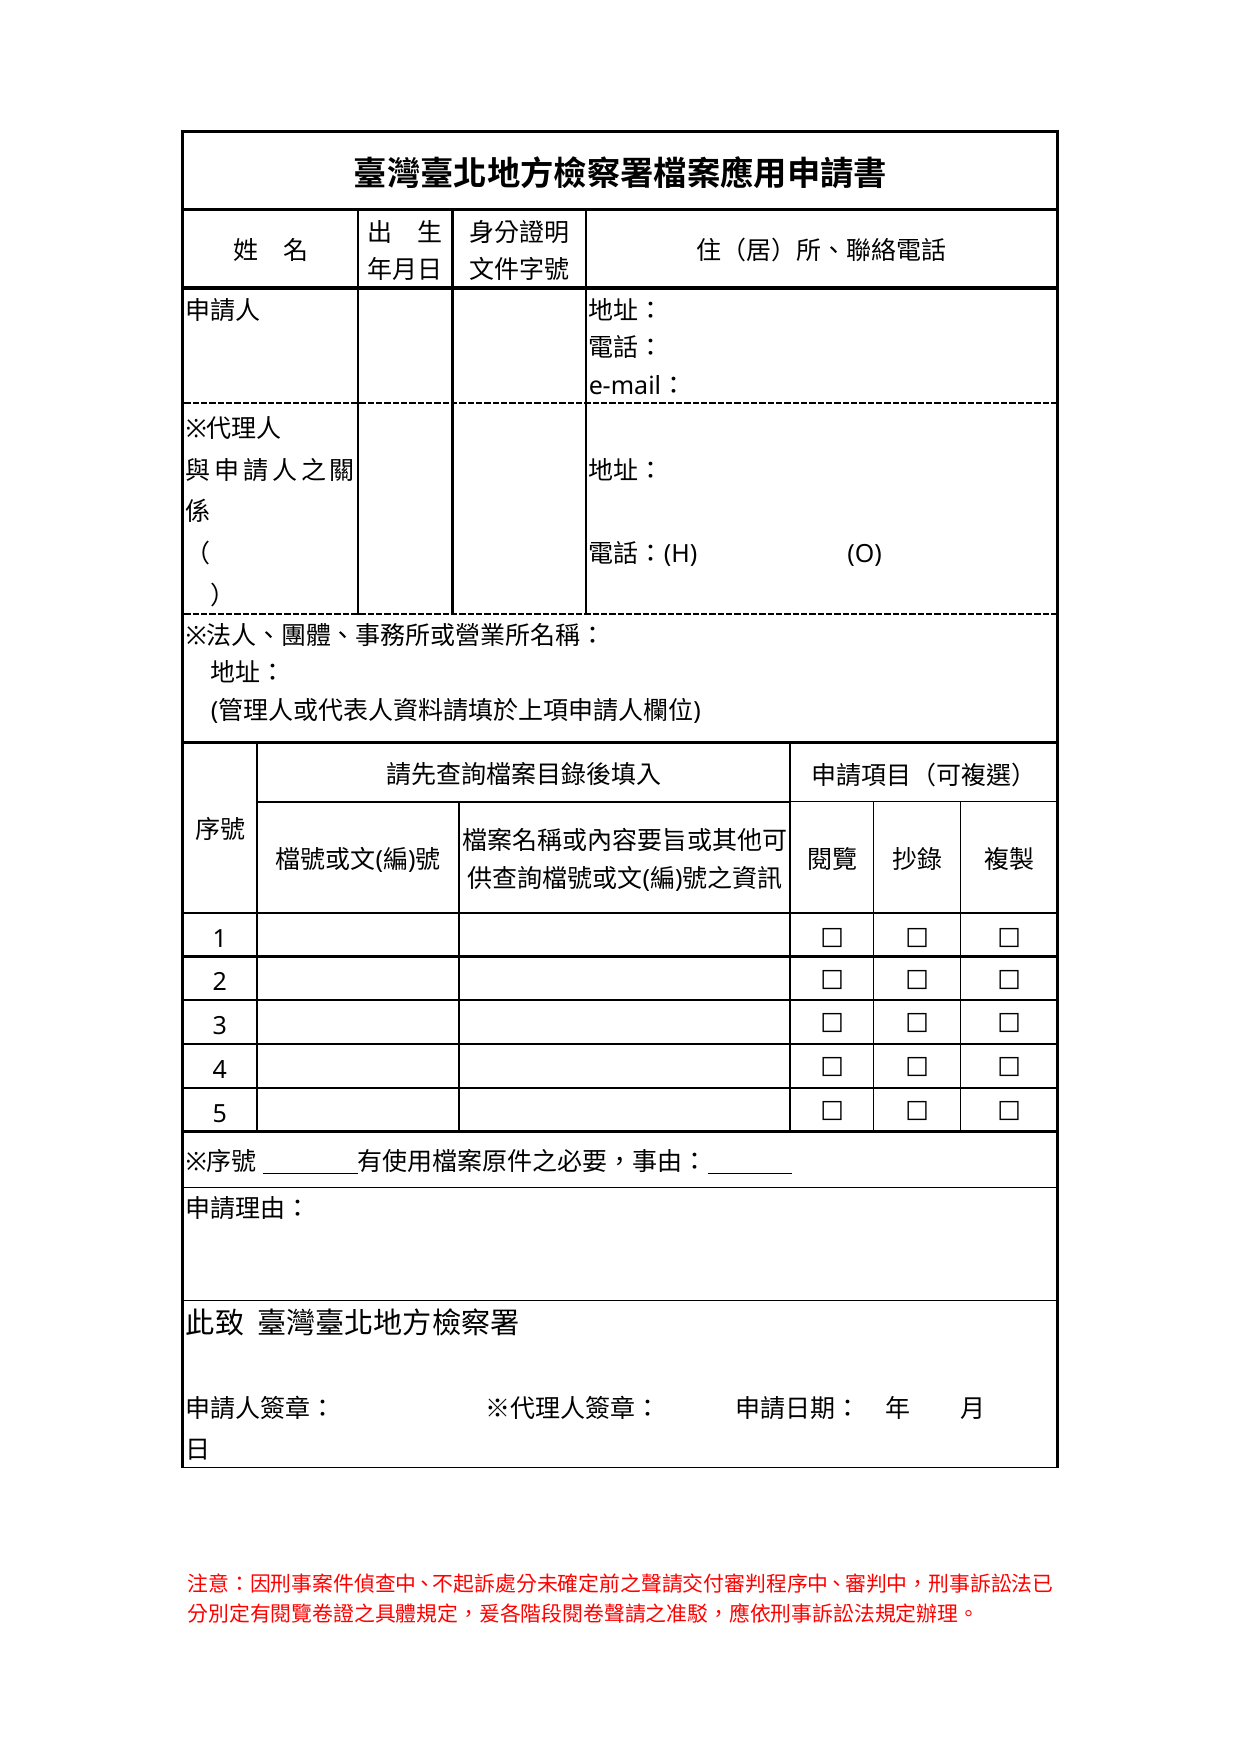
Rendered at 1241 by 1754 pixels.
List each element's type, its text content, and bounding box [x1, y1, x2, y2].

table_cell 身分證明 文件字號 [454, 211, 585, 286]
table_cell 申請項目（可複選） [791, 744, 1056, 801]
table_cell [1059, 286, 1146, 402]
table_cell 5 [184, 1089, 256, 1130]
table_cell □ [961, 1001, 1056, 1043]
table_cell [1059, 999, 1146, 1043]
table_cell 檔號或文(編)號 [258, 803, 458, 912]
table_cell ※序號 有使用檔案原件之必要，事由： [184, 1133, 1056, 1187]
table_cell 檔案名稱或內容要旨或其他可供查詢檔號或文(編)號之資訊 [460, 803, 789, 912]
table_cell [1059, 1300, 1146, 1467]
table_cell □ [874, 1089, 960, 1130]
table_cell [1059, 402, 1146, 612]
table_cell 4 [184, 1045, 256, 1087]
table_cell □ [961, 1045, 1056, 1087]
table_cell [258, 914, 458, 955]
table_cell □ [874, 1001, 960, 1043]
table_cell [460, 1089, 789, 1130]
table_cell [460, 958, 789, 999]
table_cell [1059, 1187, 1146, 1300]
table_cell □ [874, 1045, 960, 1087]
table_cell [1059, 208, 1146, 286]
table_cell [1059, 1087, 1146, 1130]
table_cell ※法人、團體、事務所或營業所名稱： 地址： (管理人或代表人資料請填於上項申請人欄位) [184, 613, 1056, 741]
table_cell 序號 [184, 744, 256, 912]
table_cell [1059, 1130, 1146, 1187]
table_cell [258, 958, 458, 999]
table_cell [1059, 801, 1146, 912]
table_cell □ [791, 1089, 873, 1130]
table_cell 地址： 電話： e-mail： [587, 290, 1056, 402]
table_cell □ [791, 958, 873, 999]
table_cell 閱覽 [791, 802, 873, 912]
table_cell □ [874, 914, 960, 955]
table_cell [460, 914, 789, 955]
table_cell [1059, 1043, 1146, 1087]
table_cell 姓 名 [184, 211, 357, 286]
table_cell 此致 臺灣臺北地方檢察署 申請人簽章： ※代理人簽章： 申請日期： 年 月 日 [184, 1301, 1056, 1467]
table_cell [1059, 912, 1146, 955]
table_cell □ [791, 1045, 873, 1087]
table_cell 住（居）所、聯絡電話 [587, 211, 1056, 286]
table_cell [1059, 741, 1146, 801]
table_cell [1059, 955, 1146, 999]
table_header 臺灣臺北地方檢察署檔案應用申請書 [184, 133, 1056, 208]
table_cell 出 生 年月日 [359, 211, 451, 286]
table_cell [359, 290, 451, 402]
table_cell 抄錄 [874, 802, 960, 912]
table_cell 申請理由： [184, 1188, 1056, 1300]
table_cell [454, 402, 585, 612]
table_cell □ [874, 958, 960, 999]
table_cell 請先查詢檔案目錄後填入 [258, 744, 789, 801]
table_cell □ [791, 914, 873, 955]
table_cell [460, 1045, 789, 1087]
table_cell 地址： 電話：(H) (O) [587, 402, 1056, 612]
table_cell □ [961, 1089, 1056, 1130]
table_cell [258, 1001, 458, 1043]
table_cell [460, 1001, 789, 1043]
table_cell □ [791, 1001, 873, 1043]
table_header [1059, 130, 1146, 208]
table_cell 申請人 [184, 290, 357, 402]
table_cell [1059, 613, 1146, 741]
table_cell 1 [184, 914, 256, 955]
table_cell [258, 1045, 458, 1087]
table_cell 複製 [961, 802, 1056, 912]
table_cell □ [961, 914, 1056, 955]
table_cell [258, 1089, 458, 1130]
table_cell 2 [184, 958, 256, 999]
table_cell [359, 402, 451, 612]
table_cell [454, 290, 585, 402]
table_cell 3 [184, 1001, 256, 1043]
table_cell □ [961, 958, 1056, 999]
table_cell ※代理人 與申請人之關係 （ ） [184, 402, 357, 612]
